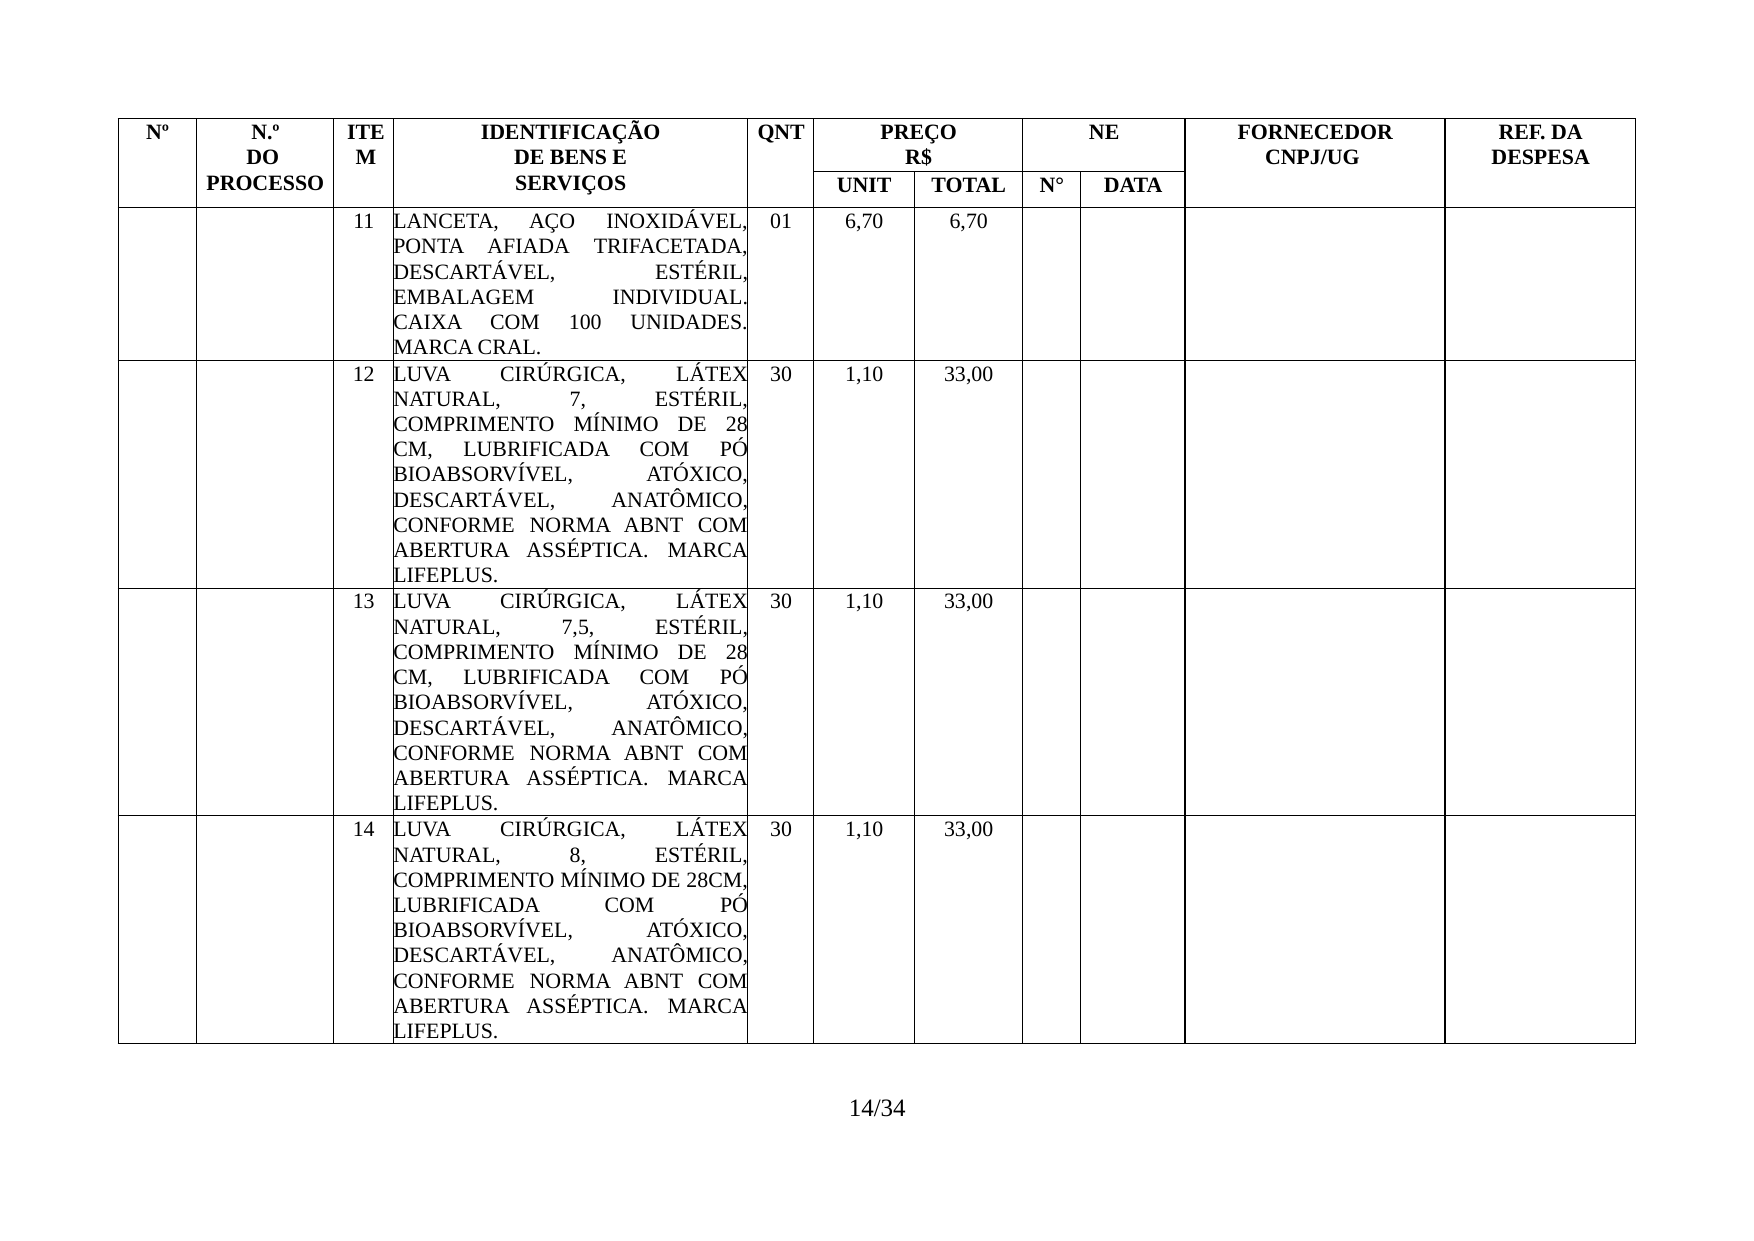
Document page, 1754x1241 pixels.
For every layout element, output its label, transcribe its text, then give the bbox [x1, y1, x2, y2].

table_cell 1,10 [814, 816, 914, 1043]
table_cell [197, 816, 333, 1043]
table_header QNT [748, 119, 813, 207]
table_cell 12 [334, 361, 393, 587]
table_header ITEM [334, 119, 393, 207]
table_cell LUVA CIRÚRGICA, LÁTEX NATURAL, 7,5, ESTÉRIL, COMPRIMENTO MÍNIMO DE 28 CM, LUBRIFICADA COM PÓ BIOABSORVÍVEL, ATÓXICO, DESCARTÁVEL, ANATÔMICO, CONFORME NORMA ABNT COM ABERTURA ASSÉPTICA. MARCA LIFEPLUS. [394, 589, 747, 815]
table_cell LANCETA, AÇO INOXIDÁVEL, PONTA AFIADA TRIFACETADA, DESCARTÁVEL, ESTÉRIL, EMBALAGEM INDIVIDUAL. CAIXA COM 100 UNIDADES. MARCA CRAL. [394, 208, 747, 359]
table_header NE [1023, 119, 1184, 171]
table_cell [119, 816, 196, 1043]
table_cell 6,70 [915, 208, 1022, 359]
table_cell [119, 589, 196, 815]
table_cell 1,10 [814, 361, 914, 587]
table_header PREÇO R$ [814, 119, 1022, 171]
table_cell [1186, 816, 1444, 1043]
table_cell [1023, 816, 1080, 1043]
table_cell 30 [748, 816, 813, 1043]
table_cell 1,10 [814, 589, 914, 815]
table_cell 01 [748, 208, 813, 359]
table_cell [1186, 208, 1444, 359]
table_cell [197, 208, 333, 359]
table_cell 33,00 [915, 816, 1022, 1043]
table_cell [1446, 816, 1635, 1043]
table_cell 6,70 [814, 208, 914, 359]
table_cell [119, 361, 196, 587]
table_cell UNIT [814, 172, 914, 207]
table_cell [1023, 208, 1080, 359]
table_cell [1081, 816, 1184, 1043]
table_cell 13 [334, 589, 393, 815]
table_header IDENTIFICAÇÃO DE BENS E SERVIÇOS [394, 119, 747, 207]
table_cell 30 [748, 361, 813, 587]
table_cell [1446, 208, 1635, 359]
table_cell [1186, 589, 1444, 815]
table_cell [197, 589, 333, 815]
table_cell [119, 208, 196, 359]
table_header Nº [119, 119, 196, 207]
table_cell [1023, 361, 1080, 587]
table_cell [1186, 361, 1444, 587]
table_cell TOTAL [915, 172, 1022, 207]
table_header REF. DA DESPESA [1446, 119, 1635, 207]
table_cell DATA [1081, 172, 1184, 207]
table_cell [1023, 589, 1080, 815]
table_cell 30 [748, 589, 813, 815]
table_header FORNECEDOR CNPJ/UG [1186, 119, 1444, 207]
table_cell [197, 361, 333, 587]
table_cell LUVA CIRÚRGICA, LÁTEX NATURAL, 7, ESTÉRIL, COMPRIMENTO MÍNIMO DE 28 CM, LUBRIFICADA COM PÓ BIOABSORVÍVEL, ATÓXICO, DESCARTÁVEL, ANATÔMICO, CONFORME NORMA ABNT COM ABERTURA ASSÉPTICA. MARCA LIFEPLUS. [394, 361, 747, 587]
table_cell 14 [334, 816, 393, 1043]
table_cell [1446, 589, 1635, 815]
table_cell LUVA CIRÚRGICA, LÁTEX NATURAL, 8, ESTÉRIL, COMPRIMENTO MÍNIMO DE 28CM, LUBRIFICADA COM PÓ BIOABSORVÍVEL, ATÓXICO, DESCARTÁVEL, ANATÔMICO, CONFORME NORMA ABNT COM ABERTURA ASSÉPTICA. MARCA LIFEPLUS. [394, 816, 747, 1043]
table_cell 33,00 [915, 361, 1022, 587]
table_header N.º DO PROCESSO [197, 119, 333, 207]
table_cell N° [1023, 172, 1080, 207]
table_cell [1081, 589, 1184, 815]
table_cell [1081, 208, 1184, 359]
table_cell [1081, 361, 1184, 587]
table_cell 33,00 [915, 589, 1022, 815]
table_cell 11 [334, 208, 393, 359]
table_cell [1446, 361, 1635, 587]
